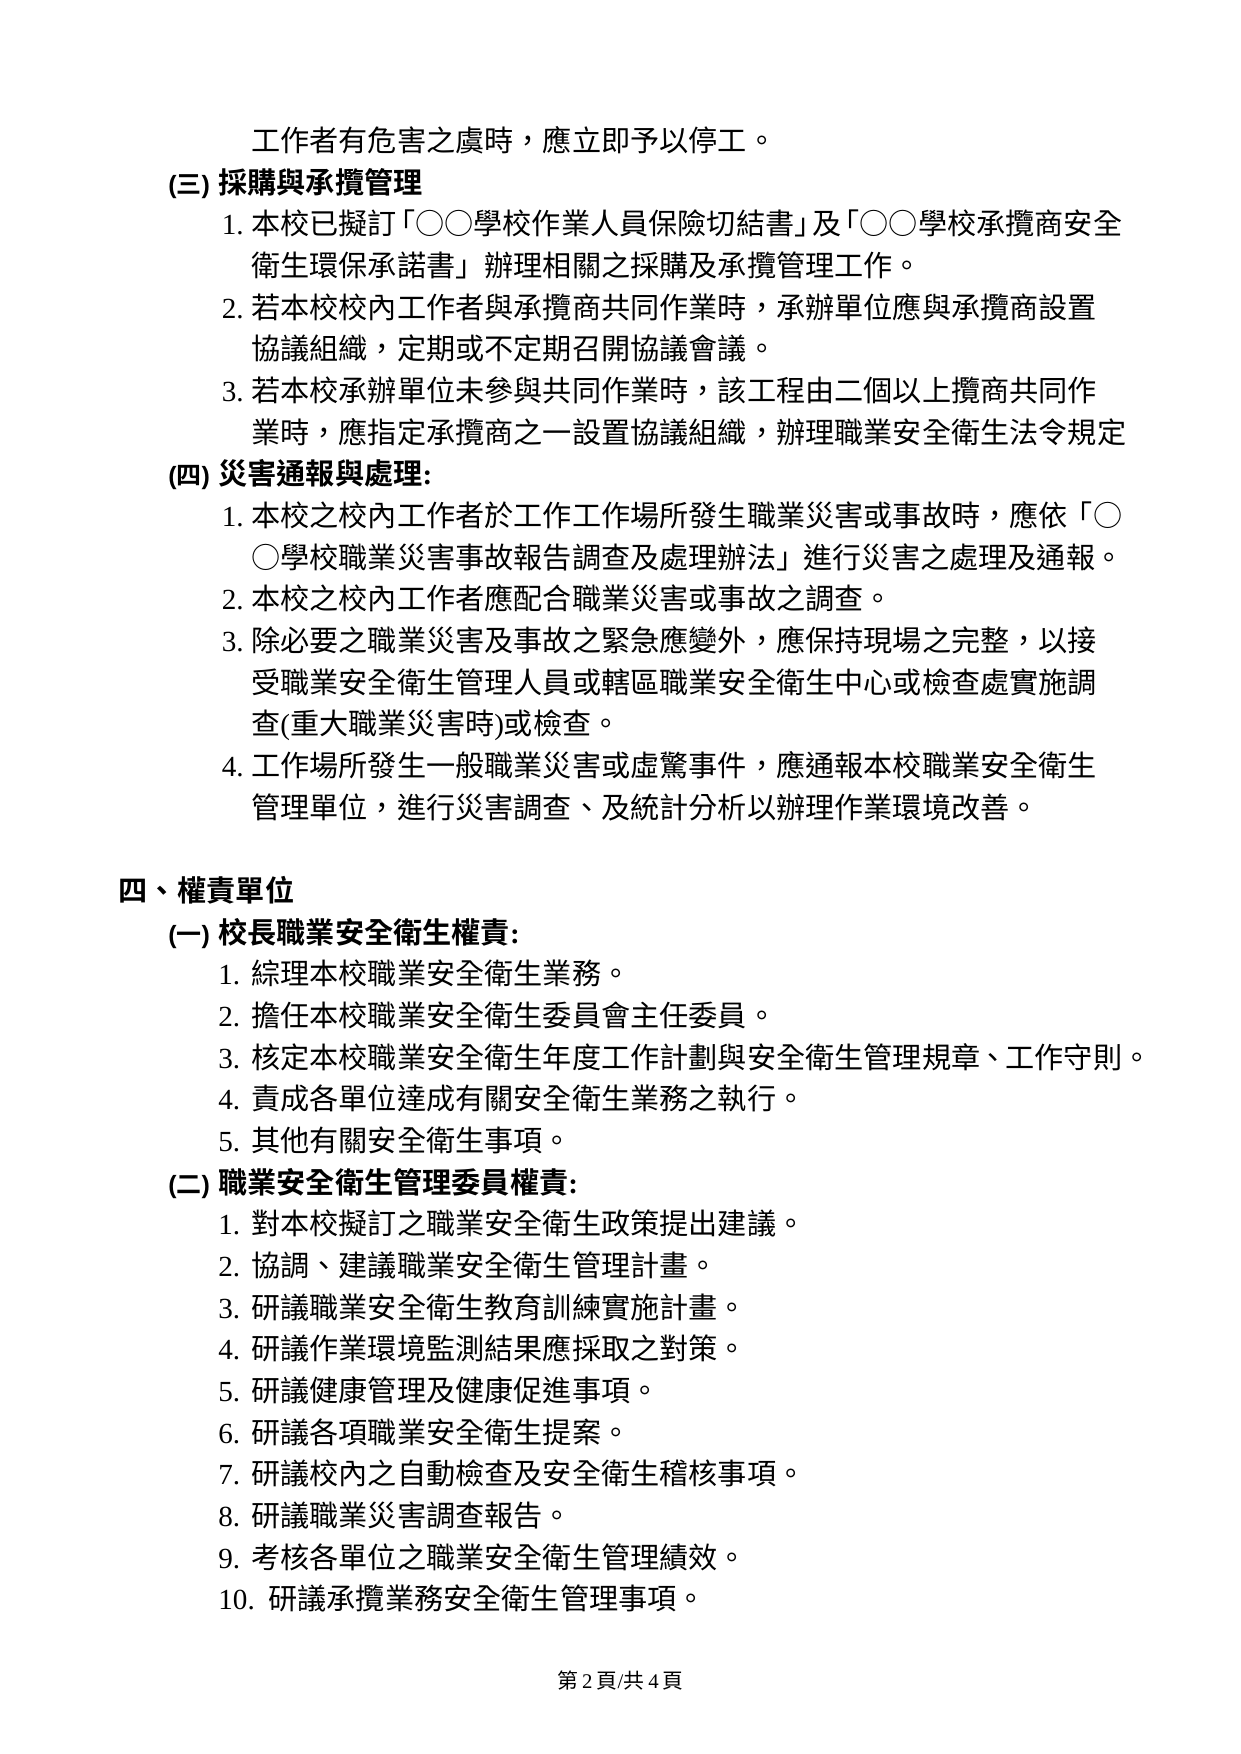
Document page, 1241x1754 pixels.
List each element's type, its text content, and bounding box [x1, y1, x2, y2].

list 研議職業安全衛生教育訓練實施計畫。 [218, 1285, 1122, 1326]
list 若本校校內工作者與承攬商共同作業時，承辦單位應與承攬商設置協議組織，定期或不定期召開協議會議。 [222, 285, 1122, 368]
list 本校之校內工作者於工作工作場所發生職業災害或事故時，應依「○○學校職業災害事故報告調查及處理辦法」進行災害之處理及通報。 [222, 493, 1122, 576]
list 責成各單位達成有關安全衛生業務之執行。 [218, 1076, 1122, 1118]
list 採購與承攬管理 [168, 160, 1122, 201]
list 除必要之職業災害及事故之緊急應變外，應保持現場之完整，以接受職業安全衛生管理人員或轄區職業安全衛生中心或檢查處實施調查(重大職業災害時)或檢查。 [222, 618, 1122, 743]
list 核定本校職業安全衛生年度工作計劃與安全衛生管理規章、工作守則。 [218, 1035, 1122, 1076]
list 協調、建議職業安全衛生管理計畫。 [218, 1243, 1122, 1285]
list 若本校承辦單位未參與共同作業時，該工程由二個以上攬商共同作業時，應指定承攬商之一設置協議組織，辦理職業安全衛生法令規定。 [222, 368, 1122, 451]
list 工作者有危害之虞時，應立即予以停工。 [222, 118, 1122, 160]
list 權責單位 [118, 868, 1122, 910]
list 對本校擬訂之職業安全衛生政策提出建議。 [218, 1201, 1122, 1243]
list 災害通報與處理: [168, 451, 1122, 493]
list 研議承攬業務安全衛生管理事項。 [218, 1576, 1122, 1618]
list 綜理本校職業安全衛生業務。 [218, 951, 1122, 993]
list 其他有關安全衛生事項。 [218, 1118, 1122, 1160]
list 研議作業環境監測結果應採取之對策。 [218, 1326, 1122, 1368]
list 考核各單位之職業安全衛生管理績效。 [218, 1535, 1122, 1576]
list 校長職業安全衛生權責: [168, 910, 1122, 951]
list 本校之校內工作者應配合職業災害或事故之調查。 [222, 576, 1122, 618]
list 研議校內之自動檢查及安全衛生稽核事項。 [218, 1451, 1122, 1493]
list 本校已擬訂「○○學校作業人員保險切結書」及「○○學校承攬商安全衛生環保承諾書」辦理相關之採購及承攬管理工作。 [222, 201, 1122, 285]
list 研議健康管理及健康促進事項。 [218, 1368, 1122, 1410]
list 研議職業災害調查報告。 [218, 1493, 1122, 1535]
list 研議各項職業安全衛生提案。 [218, 1410, 1122, 1451]
list 職業安全衛生管理委員權責: [168, 1160, 1122, 1201]
list 擔任本校職業安全衛生委員會主任委員。 [218, 993, 1122, 1035]
list 工作場所發生一般職業災害或虛驚事件，應通報本校職業安全衛生管理單位，進行災害調查、及統計分析以辦理作業環境改善。 [222, 743, 1122, 826]
